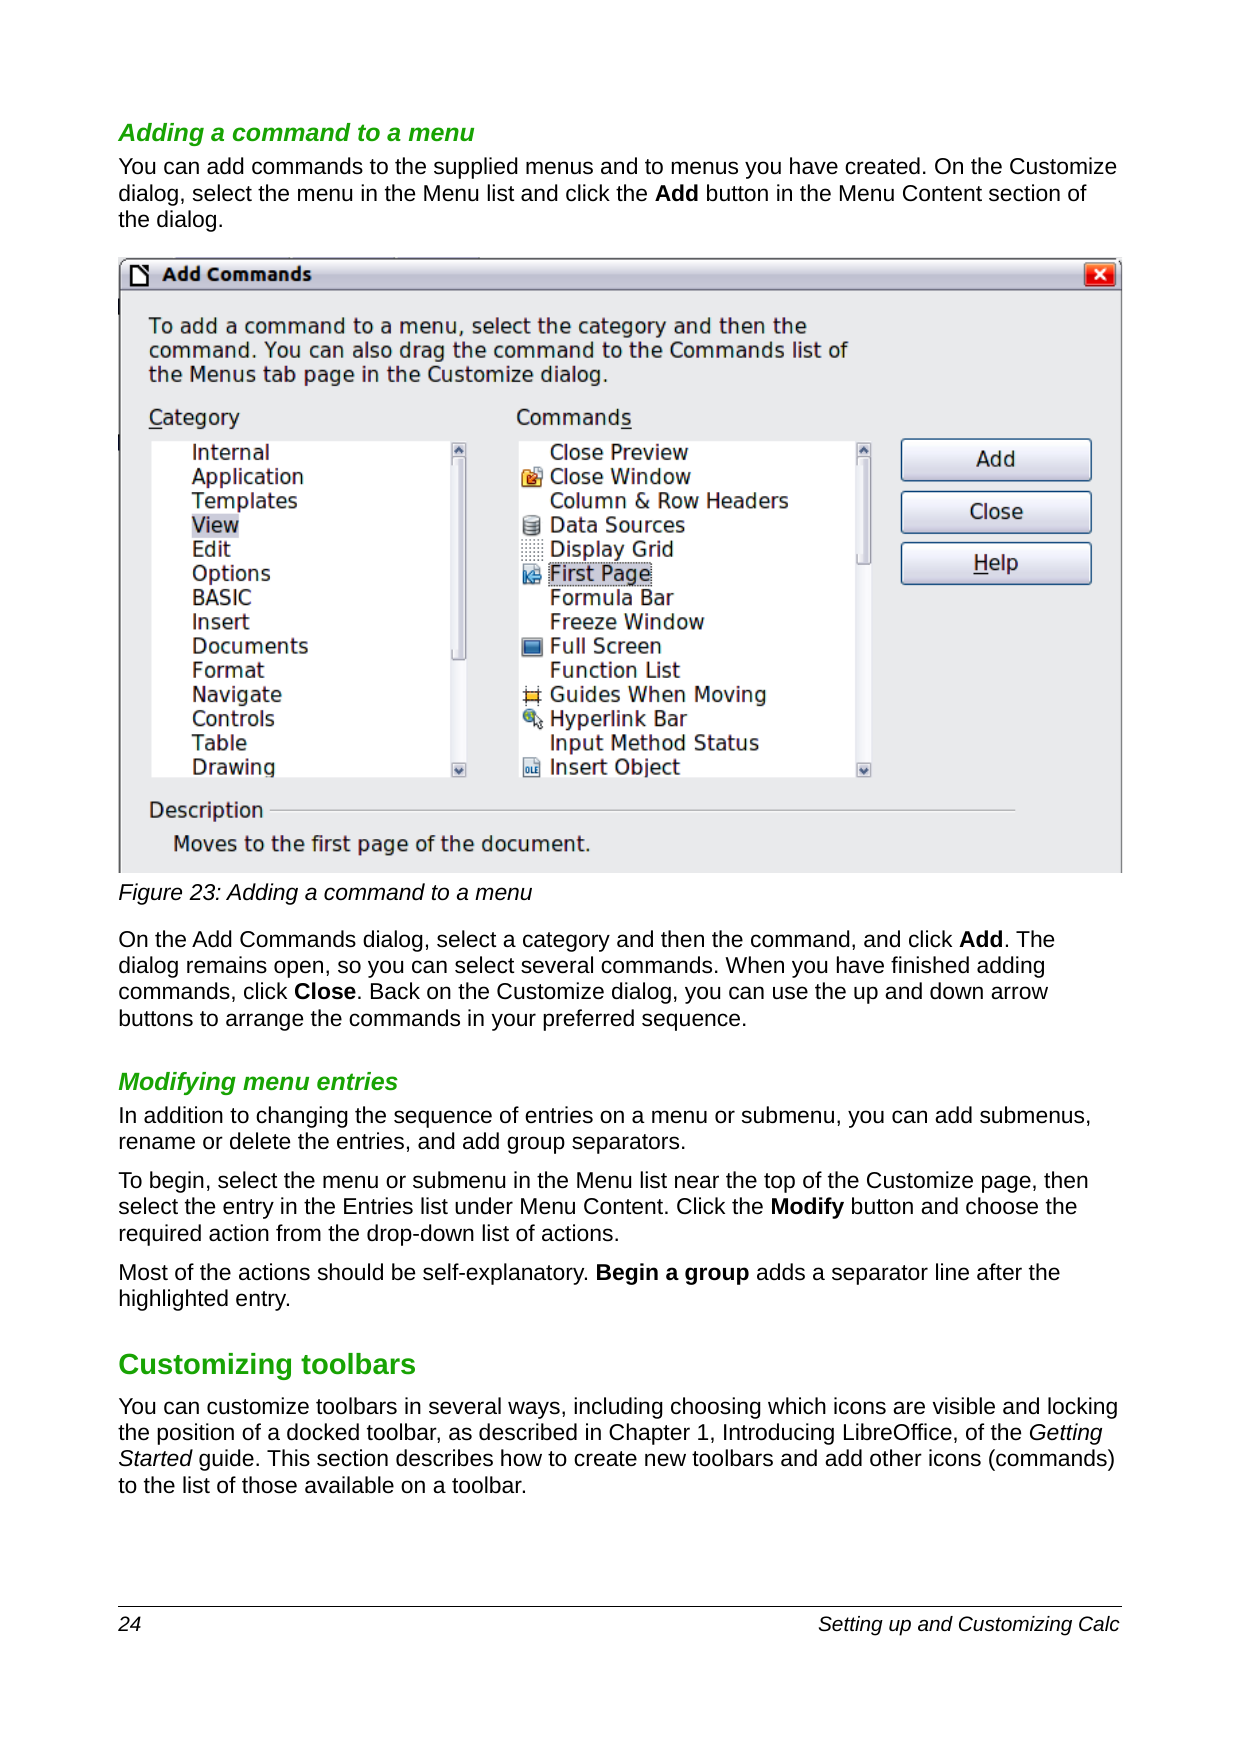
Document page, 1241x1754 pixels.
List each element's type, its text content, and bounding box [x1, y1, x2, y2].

subtitle Adding a command to a menu [118, 118, 1122, 147]
subtitle Customizing toolbars [118, 1347, 1122, 1380]
text On the Add Commands dialog, select a category and then the command, and click Add. The dialog remains open, so you can select several commands. When you have finished adding commands, click Close. Back on the Customize dialog, you can use the up and down arrow buttons to arrange the commands in your preferred sequence. [118, 926, 1122, 1031]
subtitle Modifying menu entries [118, 1066, 1122, 1095]
text To begin, select the menu or submenu in the Menu list near the top of the Customize page, then select the entry in the Entries list under Menu Content. Click the Modify button and choose the required action from the drop-down list of actions. [118, 1167, 1122, 1246]
text In addition to changing the sequence of entries on a menu or submenu, you can add submenus, rename or delete the entries, and add group separators. [118, 1102, 1122, 1154]
text Most of the actions should be self-explanatory. Begin a group adds a separator line after the highlighted entry. [118, 1258, 1122, 1311]
text You can add commands to the supplied menus and to menus you have created. On the Customize dialog, select the menu in the Menu list and click the Add button in the Menu Content section of the dialog. [118, 153, 1122, 232]
text You can customize toolbars in several ways, including choosing which icons are visible and locking the position of a docked toolbar, as described in Chapter 1, Introducing LibreOffice, of the Getting Started guide. This section describes how to create new toolbars and add other icons (commands) to the list of those available on a toolbar. [118, 1393, 1122, 1498]
text Figure 23: Adding a command to a menu [118, 879, 1122, 906]
picture [118, 257, 1123, 873]
